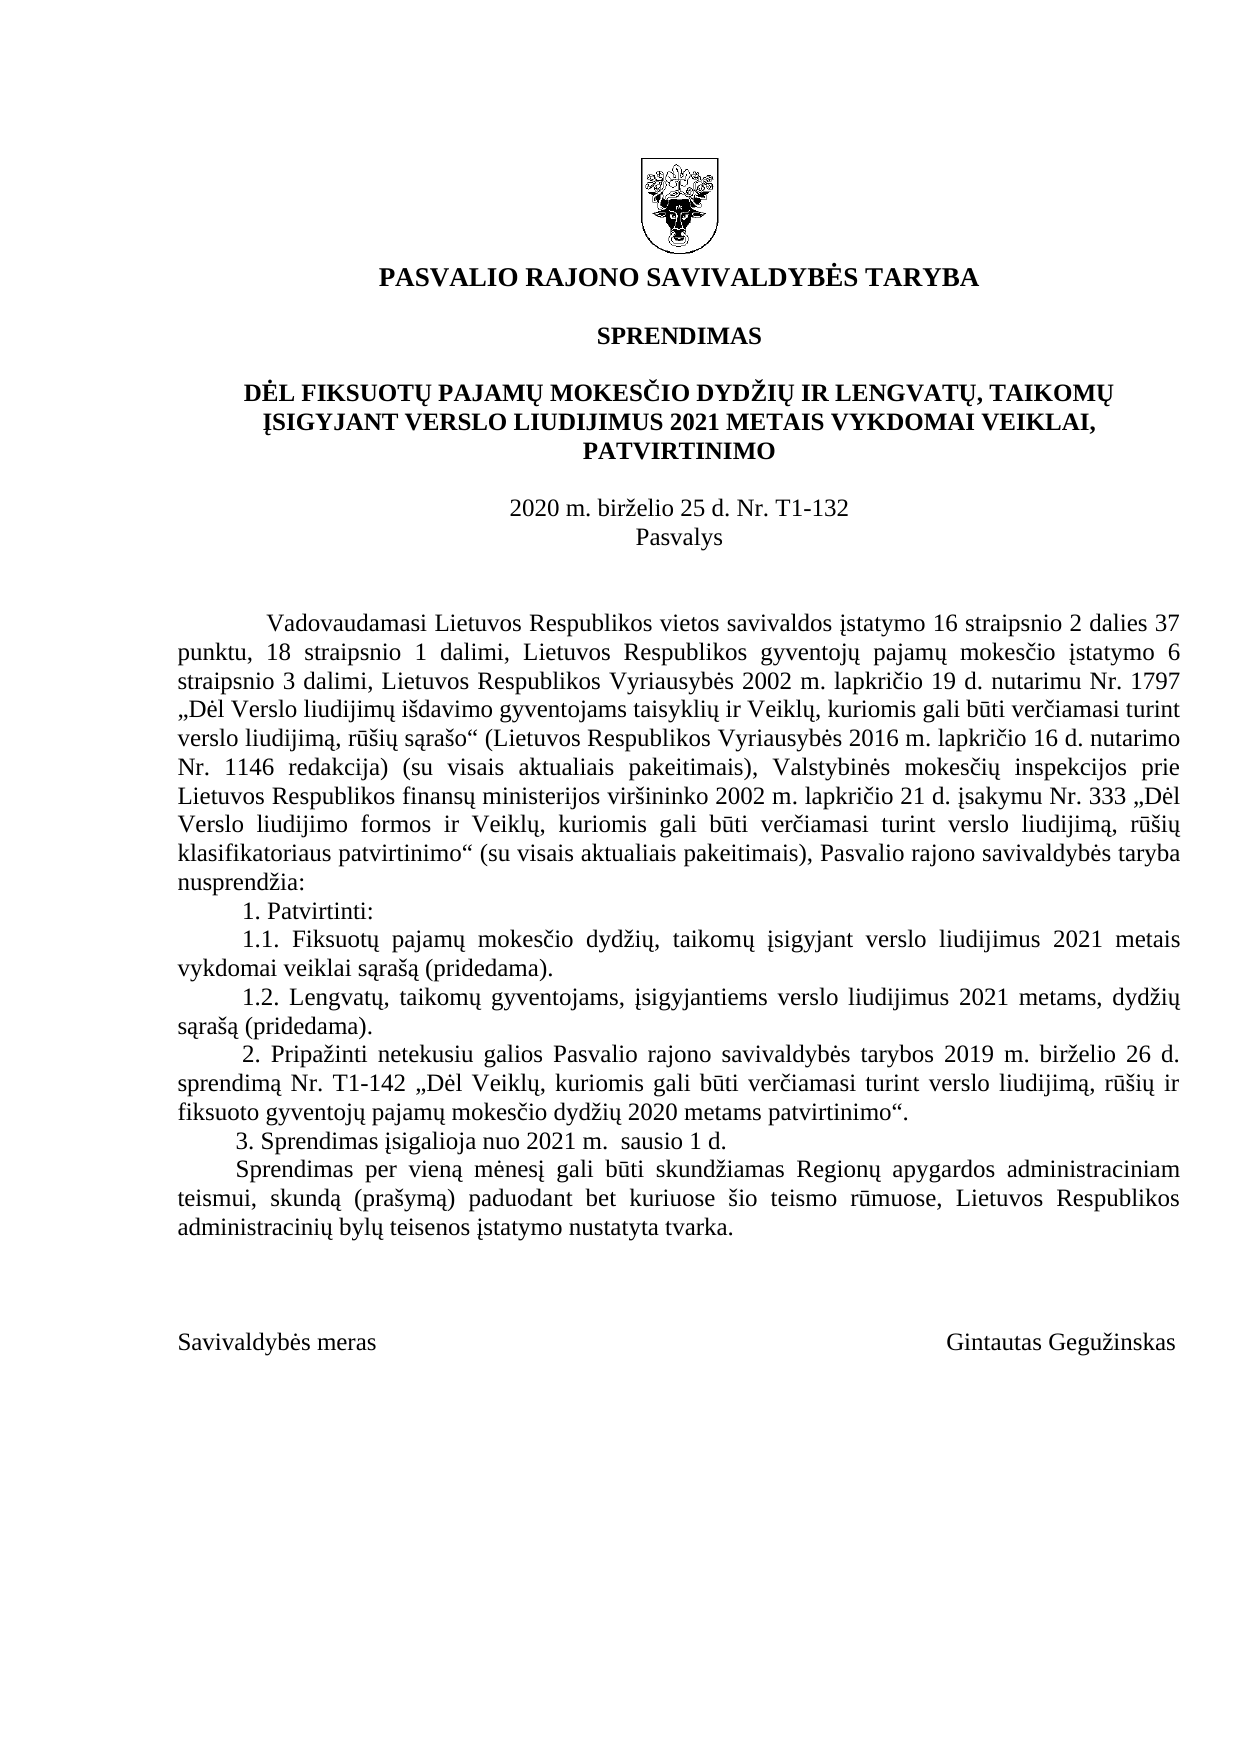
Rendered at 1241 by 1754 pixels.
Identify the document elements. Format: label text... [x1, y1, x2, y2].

text 2020 m. birželio 25 d. Nr. T1-132 [177, 493, 1181, 522]
text Pasvalys [177, 522, 1181, 551]
text 2. Pripažinti netekusiu galios Pasvalio rajono savivaldybės tarybos 2019 m. birželio 26 d. sprendimą Nr. T1-142 „Dėl Veiklų, kuriomis gali būti verčiamasi turint verslo liudijimą, rūšių ir fiksuoto gyventojų pajamų mokesčio dydžių 2020 metams patvirtinimo“. [177, 1039, 1181, 1126]
text 1.2. Lengvatų, taikomų gyventojams, įsigyjantiems verslo liudijimus 2021 metams, dydžių sąrašą (pridedama). [177, 982, 1181, 1039]
text Dėl Fiksuotų pajamų mokesčio dydžių ir lengvatų, taikomų įsigyjant verslo liudijimus 2021 metais vykdomai veiklai, PAtvirtinimo [177, 378, 1181, 464]
text 1.1. Fiksuotų pajamų mokesčio dydžių, taikomų įsigyjant verslo liudijimus 2021 metais vykdomai veiklai sąrašą (pridedama). [177, 924, 1181, 982]
text 3. Sprendimas įsigalioja nuo 2021 m. sausio 1 d. [177, 1126, 1181, 1154]
text Vadovaudamasi Lietuvos Respublikos vietos savivaldos įstatymo 16 straipsnio 2 dalies 37 punktu, 18 straipsnio 1 dalimi, Lietuvos Respublikos gyventojų pajamų mokesčio įstatymo 6 straipsnio 3 dalimi, Lietuvos Respublikos Vyriausybės 2002 m. lapkričio 19 d. nutarimu Nr. 1797 „Dėl Verslo liudijimų išdavimo gyventojams taisyklių ir Veiklų, kuriomis gali būti verčiamasi turint verslo liudijimą, rūšių sąrašo“ (Lietuvos Respublikos Vyriausybės 2016 m. lapkričio 16 d. nutarimo Nr. 1146 redakcija) (su visais aktualiais pakeitimais), Valstybinės mokesčių inspekcijos prie Lietuvos Respublikos finansų ministerijos viršininko 2002 m. lapkričio 21 d. įsakymu Nr. 333 „Dėl Verslo liudijimo formos ir Veiklų, kuriomis gali būti verčiamasi turint verslo liudijimą, rūšių klasifikatoriaus patvirtinimo“ (su visais aktualiais pakeitimais), Pasvalio rajono savivaldybės taryba nusprendžia: [177, 608, 1181, 896]
text Sprendimas per vieną mėnesį gali būti skundžiamas Regionų apygardos administraciniam teismui, skundą (prašymą) paduodant bet kuriuose šio teismo rūmuose, Lietuvos Respublikos administracinių bylų teisenos įstatymo nustatyta tvarka. [177, 1154, 1181, 1241]
text Savivaldybės meras Gintautas Gegužinskas [177, 1327, 1181, 1356]
text Pasvalio rajono savivaldybės taryba [177, 261, 1181, 292]
text Sprendimas [177, 321, 1181, 349]
text 1. Patvirtinti: [177, 896, 1181, 924]
